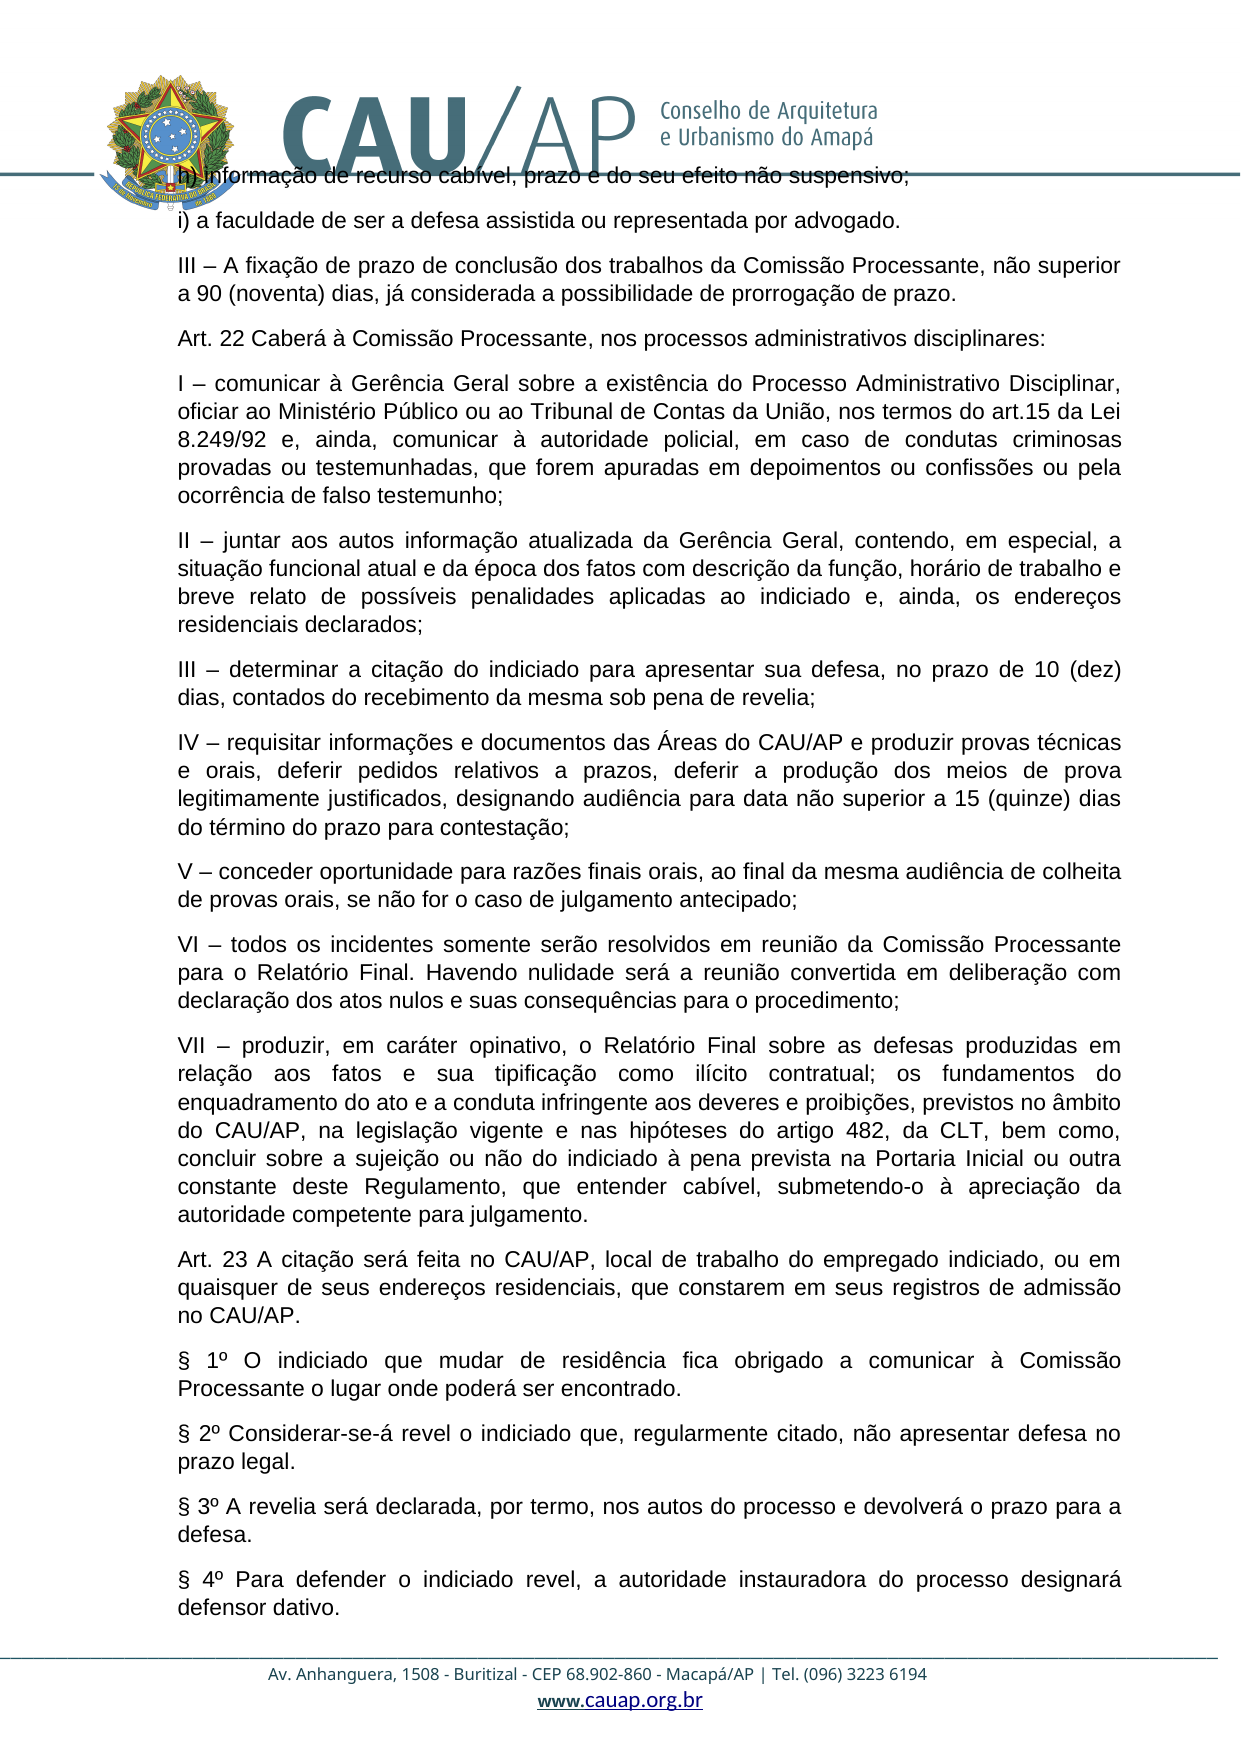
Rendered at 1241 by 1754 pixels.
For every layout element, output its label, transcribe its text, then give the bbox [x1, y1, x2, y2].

text Art. 22 Caberá à Comissão Processante, nos processos administrativos disciplinares: [177, 325, 1122, 351]
text § 4º Para defender o indiciado revel, a autoridade instauradora do processo designará defensor dativo. [177, 1566, 1122, 1620]
text VII – produzir, em caráter opinativo, o Relatório Final sobre as defesas produzidas em relação aos fatos e sua tipificação como ilícito contratual; os fundamentos do enquadramento do ato e a conduta infringente aos deveres e proibições, previstos no âmbito do CAU/AP, na legislação vigente e nas hipóteses do artigo 482, da CLT, bem como, concluir sobre a sujeição ou não do indiciado à pena prevista na Portaria Inicial ou outra constante deste Regulamento, que entender cabível, submetendo-o à apreciação da autoridade competente para julgamento. [177, 1032, 1122, 1227]
text III – A fixação de prazo de conclusão dos trabalhos da Comissão Processante, não superior a 90 (noventa) dias, já considerada a possibilidade de prorrogação de prazo. [177, 252, 1122, 307]
text II – juntar aos autos informação atualizada da Gerência Geral, contendo, em especial, a situação funcional atual e da época dos fatos com descrição da função, horário de trabalho e breve relato de possíveis penalidades aplicadas ao indiciado e, ainda, os endereços residenciais declarados; [177, 527, 1122, 638]
text III – determinar a citação do indiciado para apresentar sua defesa, no prazo de 10 (dez) dias, contados do recebimento da mesma sob pena de revelia; [177, 656, 1122, 711]
text § 2º Considerar-se-á revel o indiciado que, regularmente citado, não apresentar defesa no prazo legal. [177, 1420, 1122, 1474]
text VI – todos os incidentes somente serão resolvidos em reunião da Comissão Processante para o Relatório Final. Havendo nulidade será a reunião convertida em deliberação com declaração dos atos nulos e suas consequências para o procedimento; [177, 931, 1122, 1014]
text I – comunicar à Gerência Geral sobre a existência do Processo Administrativo Disciplinar, oficiar ao Ministério Público ou ao Tribunal de Contas da União, nos termos do art.15 da Lei 8.249/92 e, ainda, comunicar à autoridade policial, em caso de condutas criminosas provadas ou testemunhadas, que forem apuradas em depoimentos ou confissões ou pela ocorrência de falso testemunho; [177, 370, 1122, 509]
text § 1º O indiciado que mudar de residência fica obrigado a comunicar à Comissão Processante o lugar onde poderá ser encontrado. [177, 1347, 1122, 1401]
text V – conceder oportunidade para razões finais orais, ao final da mesma audiência de colheita de provas orais, se não for o caso de julgamento antecipado; [177, 858, 1122, 913]
text Art. 23 A citação será feita no CAU/AP, local de trabalho do empregado indiciado, ou em quaisquer de seus endereços residenciais, que constarem em seus registros de admissão no CAU/AP. [177, 1246, 1122, 1328]
text § 3º A revelia será declarada, por termo, nos autos do processo e devolverá o prazo para a defesa. [177, 1493, 1122, 1547]
text IV – requisitar informações e documentos das Áreas do CAU/AP e produzir provas técnicas e orais, deferir pedidos relativos a prazos, deferir a produção dos meios de prova legitimamente justificados, designando audiência para data não superior a 15 (quinze) dias do término do prazo para contestação; [177, 729, 1122, 840]
